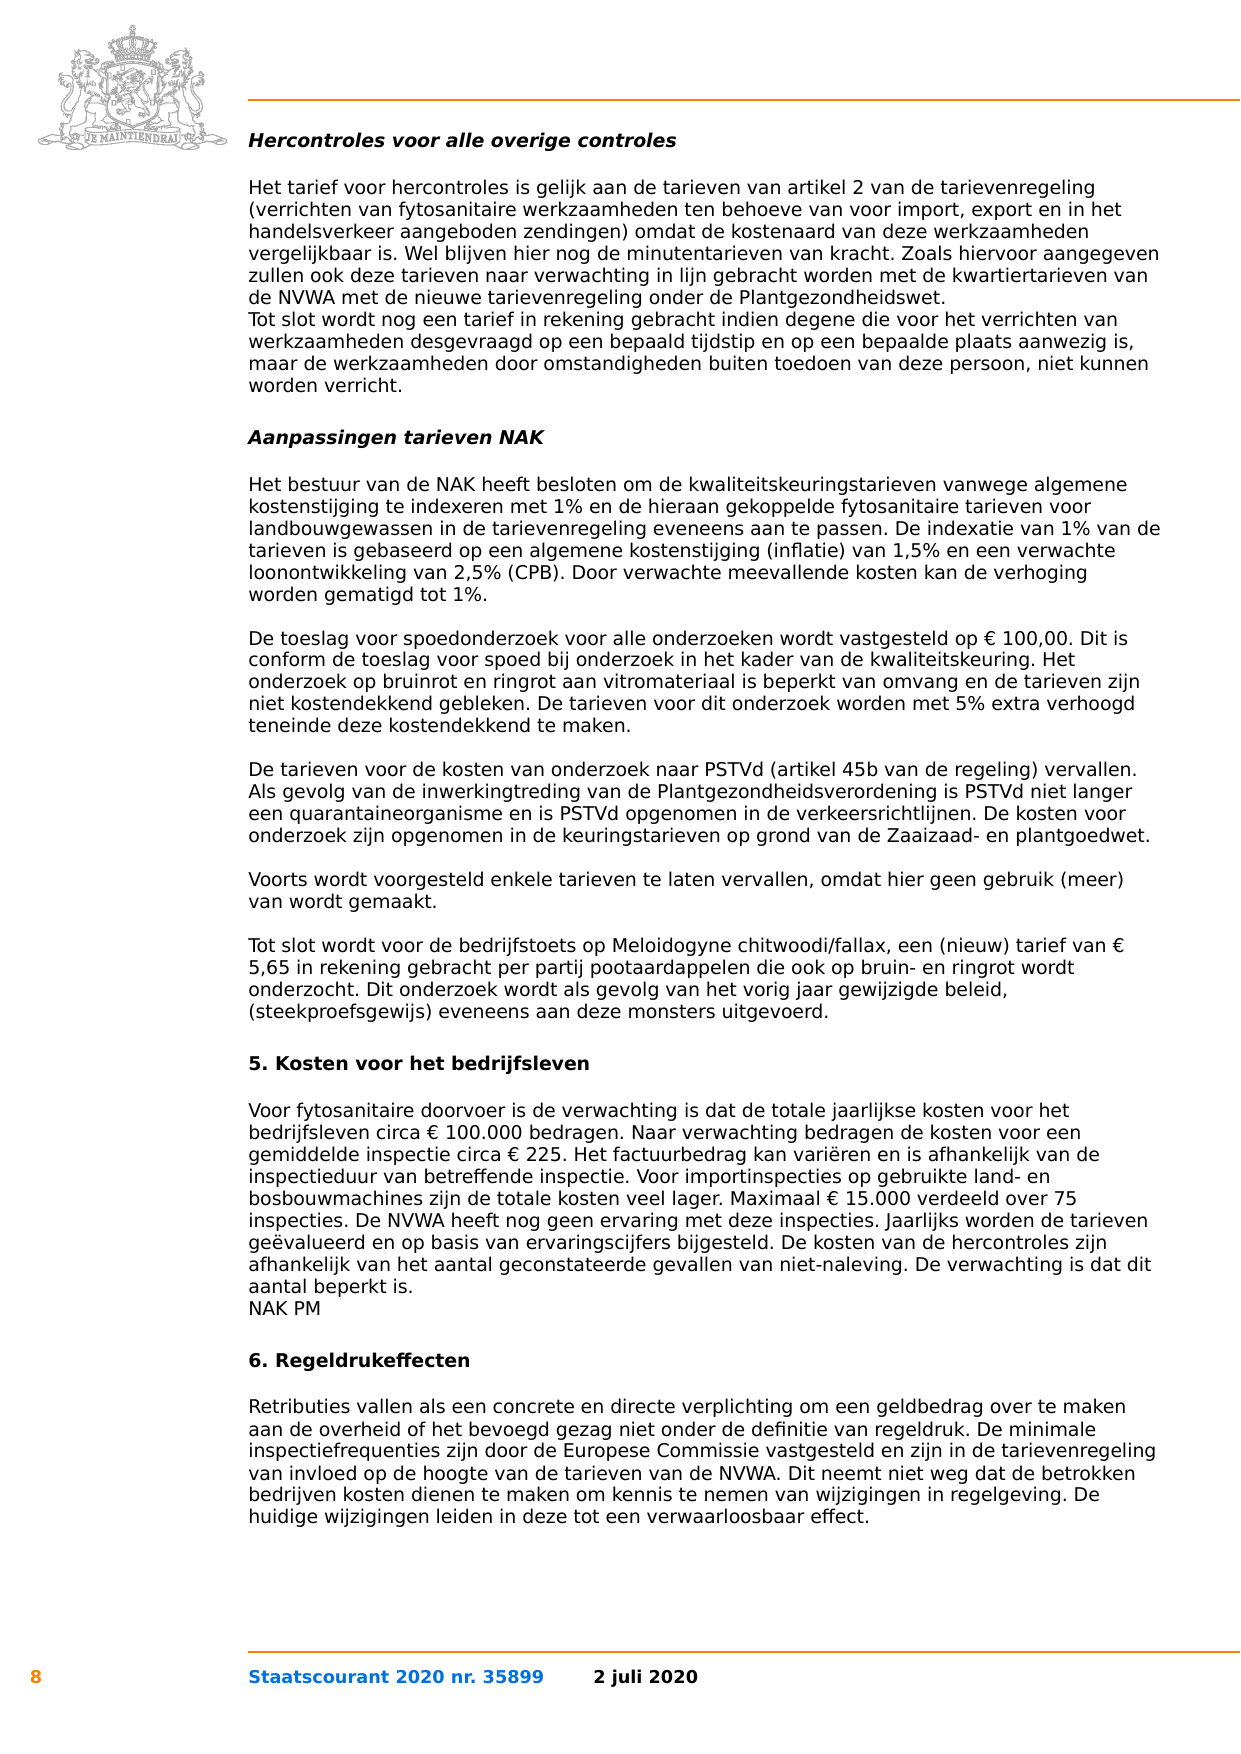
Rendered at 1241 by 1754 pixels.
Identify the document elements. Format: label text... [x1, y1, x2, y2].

text Tot slot wordt nog een tarief in rekening gebracht indien degene die voor het verrichten van werkzaamheden desgevraagd op een bepaald tijdstip en op een bepaalde plaats aanwezig is, maar de werkzaamheden door omstandigheden buiten toedoen van deze persoon, niet kunnen worden verricht. [248, 309, 1163, 397]
text Tot slot wordt voor de bedrijfstoets op Meloidogyne chitwoodi/fallax, een (nieuw) tarief van € 5,65 in rekening gebracht per partij pootaardappelen die ook op bruin- en ringrot wordt onderzocht. Dit onderzoek wordt als gevolg van het vorig jaar gewijzigde beleid, (steekproefsgewijs) eveneens aan deze monsters uitgevoerd. [248, 935, 1163, 1023]
text Retributies vallen als een concrete en directe verplichting om een geldbedrag over te maken aan de overheid of het bevoegd gezag niet onder de definitie van regeldruk. De minimale inspectiefrequenties zijn door de Europese Commissie vastgesteld en zijn in de tarievenregeling van invloed op de hoogte van de tarieven van de NVWA. Dit neemt niet weg dat de betrokken bedrijven kosten dienen te maken om kennis te nemen van wijzigingen in regelgeving. De huidige wijzigingen leiden in deze tot een verwaarloosbaar effect. [248, 1396, 1163, 1528]
subtitle 5. Kosten voor het bedrijfsleven [248, 1053, 1163, 1075]
text Het tarief voor hercontroles is gelijk aan de tarieven van artikel 2 van de tarievenregeling (verrichten van fytosanitaire werkzaamheden ten behoeve van voor import, export en in het handelsverkeer aangeboden zendingen) omdat de kostenaard van deze werkzaamheden vergelijkbaar is. Wel blijven hier nog de minutentarieven van kracht. Zoals hiervoor aangegeven zullen ook deze tarieven naar verwachting in lijn gebracht worden met de kwartiertarieven van de NVWA met de nieuwe tarievenregeling onder de Plantgezondheidswet. [248, 177, 1163, 309]
subtitle Aanpassingen tarieven NAK [248, 427, 1163, 449]
subtitle Hercontroles voor alle overige controles [248, 130, 1163, 152]
picture [38, 25, 227, 150]
text De toeslag voor spoedonderzoek voor alle onderzoeken wordt vastgesteld op € 100,00. Dit is conform de toeslag voor spoed bij onderzoek in het kader van de kwaliteitskeuring. Het onderzoek op bruinrot en ringrot aan vitromateriaal is beperkt van omvang en de tarieven zijn niet kostendekkend gebleken. De tarieven voor dit onderzoek worden met 5% extra verhoogd teneinde deze kostendekkend te maken. [248, 627, 1163, 737]
text Voorts wordt voorgesteld enkele tarieven te laten vervallen, omdat hier geen gebruik (meer) van wordt gemaakt. [248, 869, 1163, 913]
text De tarieven voor de kosten van onderzoek naar PSTVd (artikel 45b van de regeling) vervallen. Als gevolg van de inwerkingtreding van de Plantgezondheidsverordening is PSTVd niet langer een quarantaineorganisme en is PSTVd opgenomen in de verkeersrichtlijnen. De kosten voor onderzoek zijn opgenomen in de keuringstarieven op grond van de Zaaizaad- en plantgoedwet. [248, 759, 1163, 847]
text Voor fytosanitaire doorvoer is de verwachting is dat de totale jaarlijkse kosten voor het bedrijfsleven circa € 100.000 bedragen. Naar verwachting bedragen de kosten voor een gemiddelde inspectie circa € 225. Het factuurbedrag kan variëren en is afhankelijk van de inspectieduur van betreffende inspectie. Voor importinspecties op gebruikte land- en bosbouwmachines zijn de totale kosten veel lager. Maximaal € 15.000 verdeeld over 75 inspecties. De NVWA heeft nog geen ervaring met deze inspecties. Jaarlijks worden de tarieven geëvalueerd en op basis van ervaringscijfers bijgesteld. De kosten van de hercontroles zijn afhankelijk van het aantal geconstateerde gevallen van niet-naleving. De verwachting is dat dit aantal beperkt is. [248, 1100, 1163, 1297]
text Het bestuur van de NAK heeft besloten om de kwaliteitskeuringstarieven vanwege algemene kostenstijging te indexeren met 1% en de hieraan gekoppelde fytosanitaire tarieven voor landbouwgewassen in de tarievenregeling eveneens aan te passen. De indexatie van 1% van de tarieven is gebaseerd op een algemene kostenstijging (inflatie) van 1,5% en een verwachte loonontwikkeling van 2,5% (CPB). Door verwachte meevallende kosten kan de verhoging worden gematigd tot 1%. [248, 474, 1163, 606]
text NAK PM [248, 1297, 1163, 1319]
subtitle 6. Regeldrukeffecten [248, 1349, 1163, 1371]
